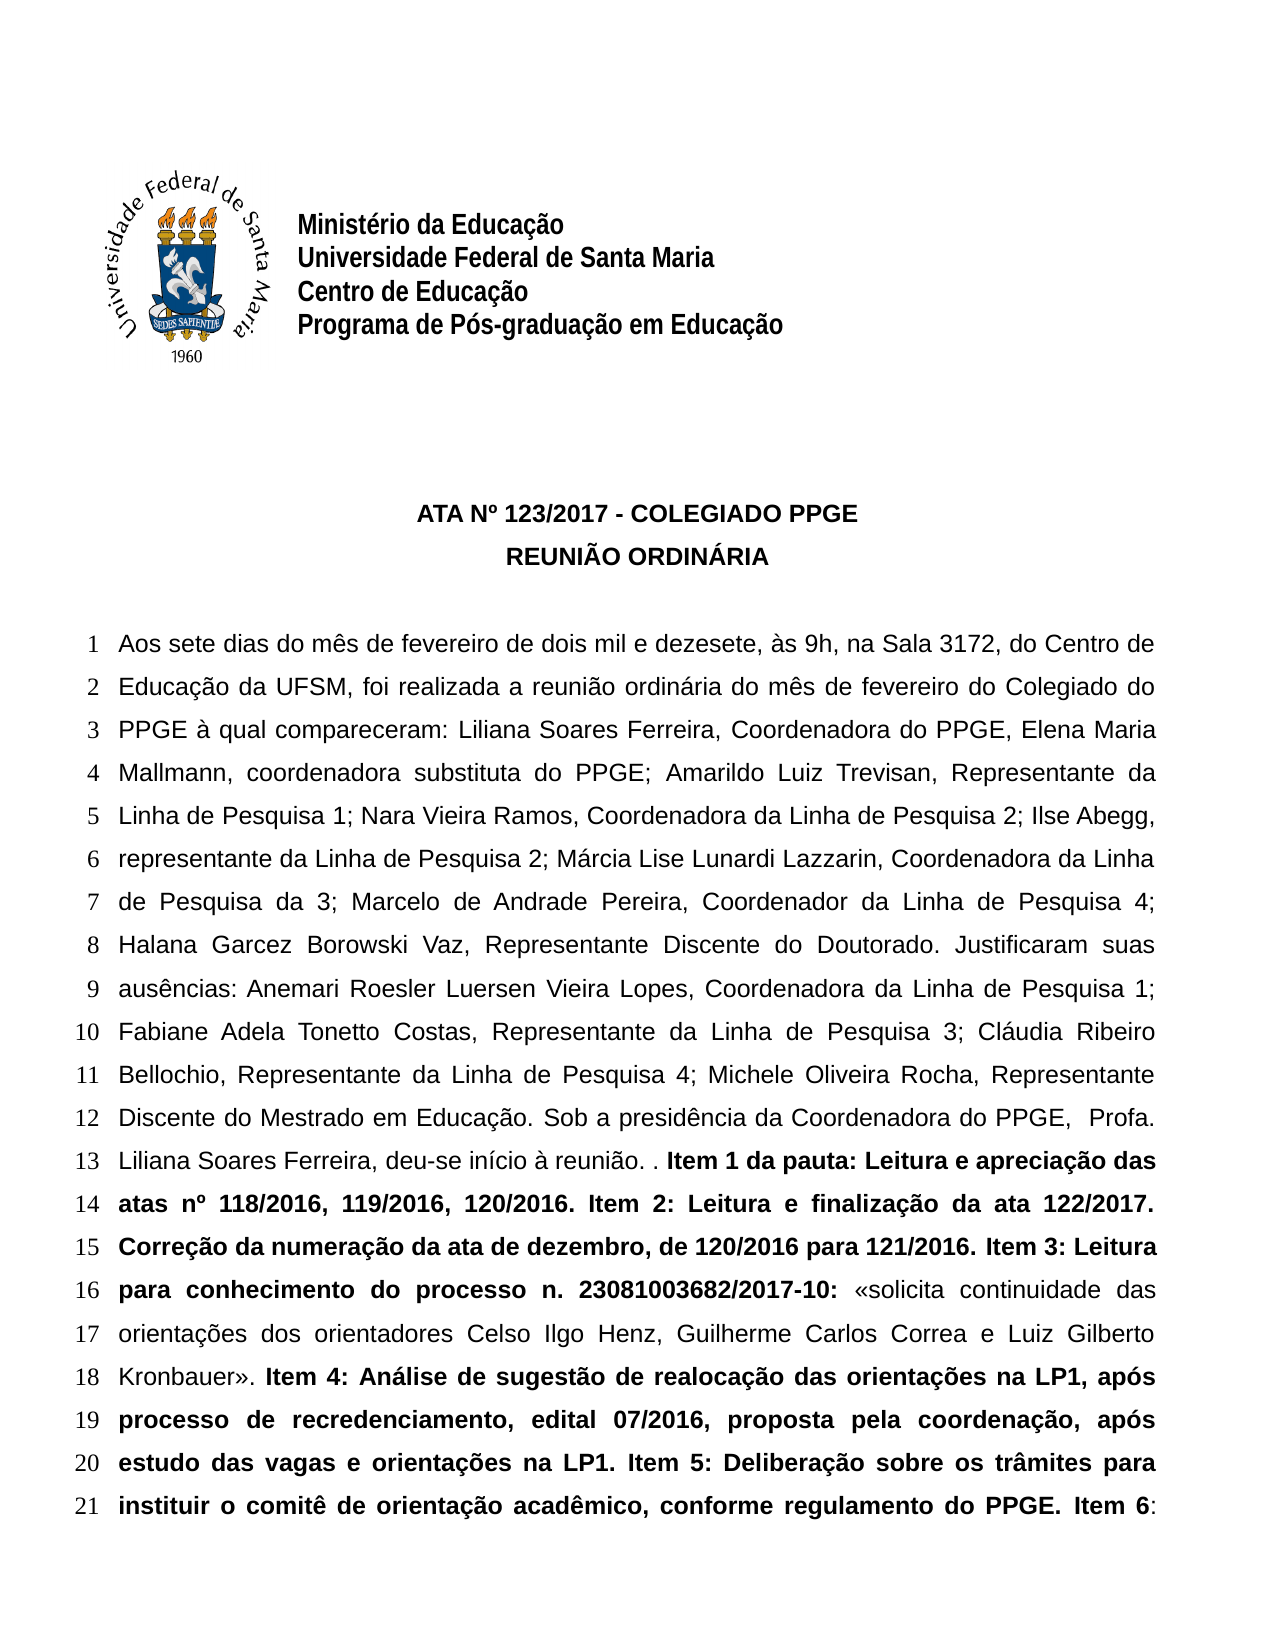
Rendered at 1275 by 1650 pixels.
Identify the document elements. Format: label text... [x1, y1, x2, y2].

text REUNIÃO ORDINÁRIA [118, 542, 1157, 571]
text ATA Nº 123/2017 - COLEGIADO PPGE [118, 499, 1157, 528]
text Aos sete dias do mês de fevereiro de dois mil e dezesete, às 9h, na Sala 3172, do Centro de Educação da UFSM, foi realizada a reunião ordinária do mês de fevereiro do Colegiado do PPGE à qual compareceram: Liliana Soares Ferreira, Coordenadora do PPGE, Elena Maria Mallmann, coordenadora substituta do PPGE; Amarildo Luiz Trevisan, Representante da Linha de Pesquisa 1; Nara Vieira Ramos, Coordenadora da Linha de Pesquisa 2; Ilse Abegg, representante da Linha de Pesquisa 2; Márcia Lise Lunardi Lazzarin, Coordenadora da Linha de Pesquisa da 3; Marcelo de Andrade Pereira, Coordenador da Linha de Pesquisa 4; Halana Garcez Borowski Vaz, Representante Discente do Doutorado. Justificaram suas ausências: Anemari Roesler Luersen Vieira Lopes, Coordenadora da Linha de Pesquisa 1; Fabiane Adela Tonetto Costas, Representante da Linha de Pesquisa 3; Cláudia Ribeiro Bellochio, Representante da Linha de Pesquisa 4; Michele Oliveira Rocha, Representante Discente do Mestrado em Educação. Sob a presidência da Coordenadora do PPGE, Profa. Liliana Soares Ferreira, deu-se início à reunião. . Item 1 da pauta: Leitura e apreciação das atas nº 118/2016, 119/2016, 120/2016. Item 2: Leitura e finalização da ata 122/2017. Correção da numeração da ata de dezembro, de 120/2016 para 121/2016. Item 3: Leitura para conhecimento do processo n. 23081003682/2017-10: «solicita continuidade das orientações dos orientadores Celso Ilgo Henz, Guilherme Carlos Correa e Luiz Gilberto Kronbauer». Item 4: Análise de sugestão de realocação das orientações na LP1, após processo de recredenciamento, edital 07/2016, proposta pela coordenação, após estudo das vagas e orientações na LP1. Item 5: Deliberação sobre os trâmites para instituir o comitê de orientação acadêmico, conforme regulamento do PPGE. Item 6: [118, 628, 1157, 1520]
